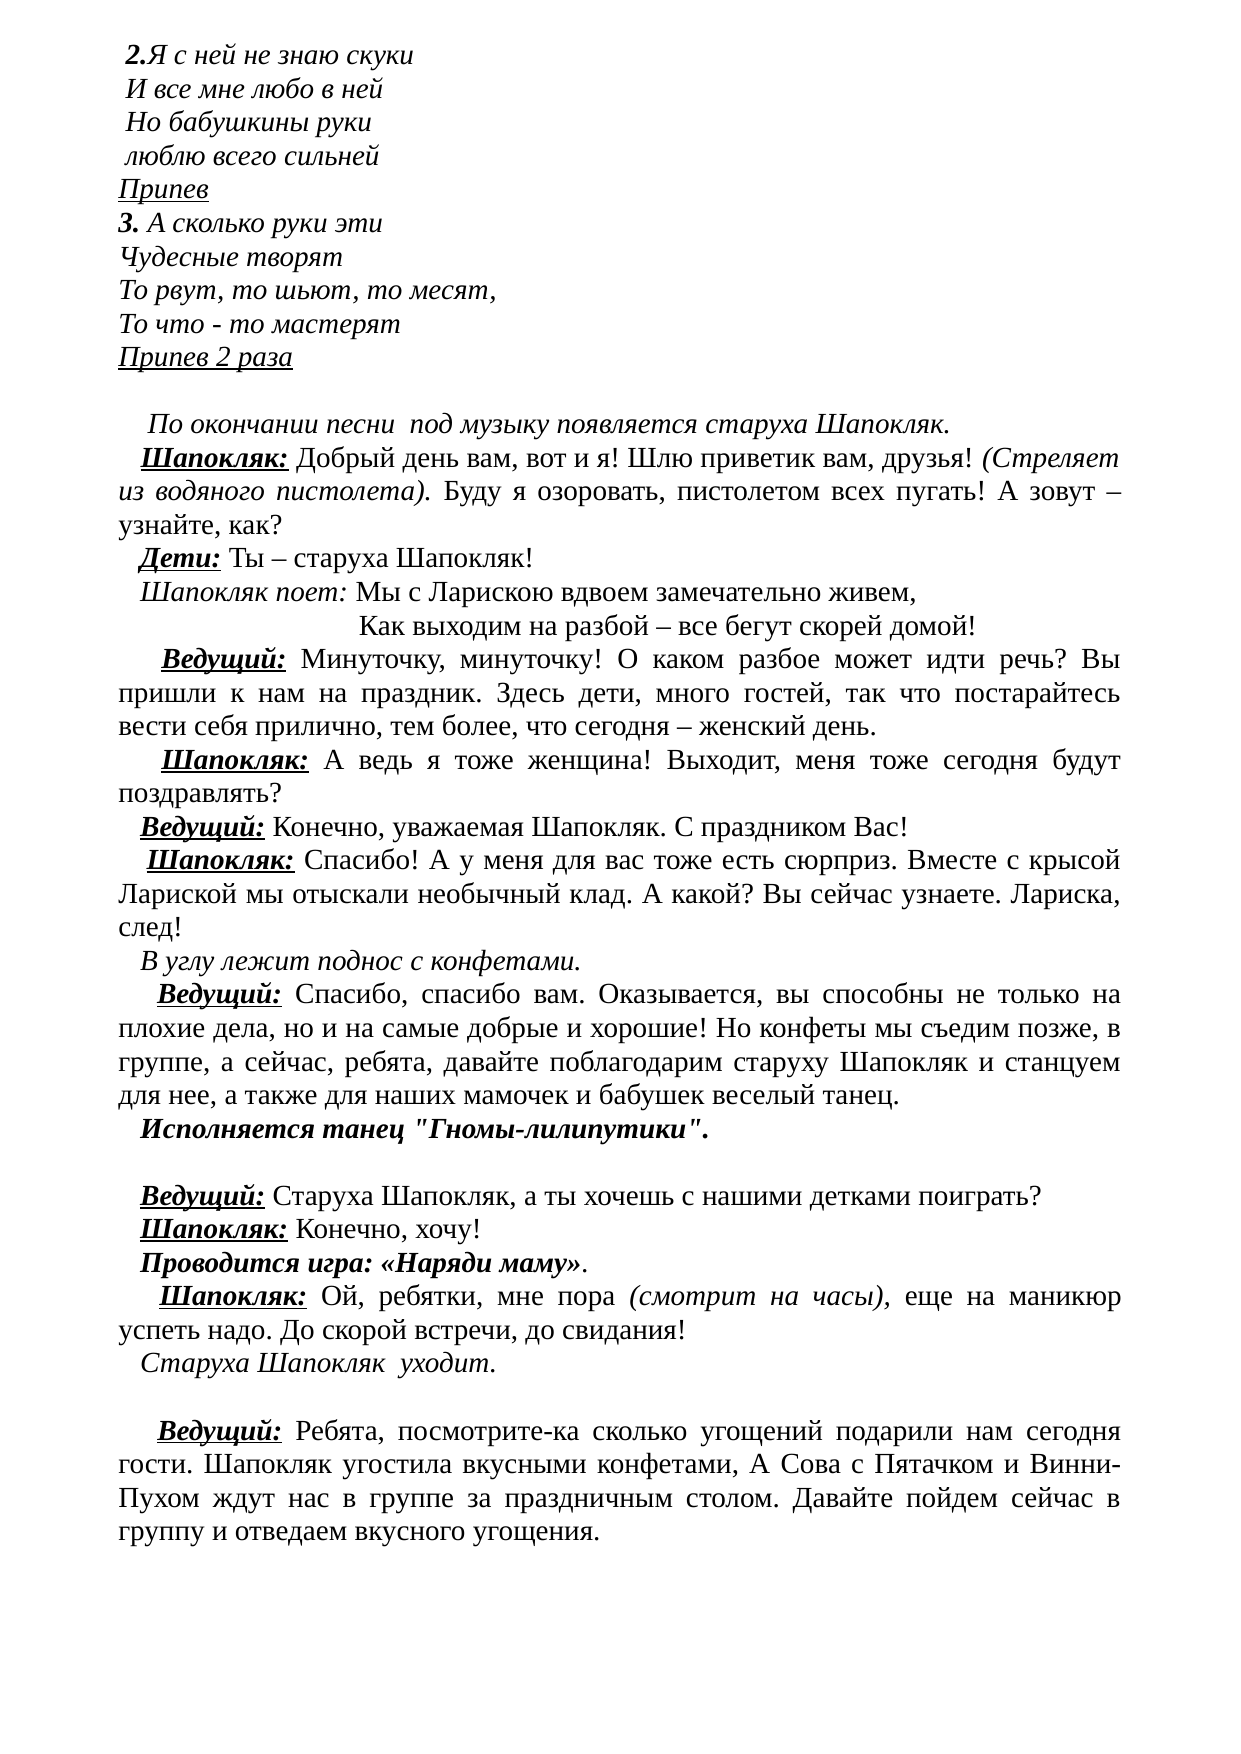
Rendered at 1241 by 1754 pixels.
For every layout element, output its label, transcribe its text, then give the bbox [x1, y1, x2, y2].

text Как выходим на разбой – все бегут скорей домой! [118, 608, 1122, 641]
text То что - то мастерят [118, 306, 1122, 339]
text Проводится игра: «Наряди маму». [118, 1245, 1122, 1278]
text Но бабушкины руки [118, 104, 1122, 138]
text Дети: Ты – старуха Шапокляк! [118, 541, 1122, 574]
text По окончании песни под музыку появляется старуха Шапокляк. [118, 406, 1122, 440]
text 3. А сколько руки эти [118, 205, 1122, 239]
text Припев 2 раза [118, 339, 1122, 373]
text Исполняется танец "Гномы-лилипутики". [118, 1111, 1122, 1144]
text Ведущий: Конечно, уважаемая Шапокляк. С праздником Вас! [118, 809, 1122, 842]
text В углу лежит поднос с конфетами. [118, 943, 1122, 977]
text Чудесные творят [118, 239, 1122, 272]
text люблю всего сильней [118, 138, 1122, 172]
text Ведущий: Спасибо, спасибо вам. Оказывается, вы способны не только на плохие дела, но и на самые добрые и хорошие! Но конфеты мы съедим позже, в группе, а сейчас, ребята, давайте поблагодарим старуху Шапокляк и станцуем для нее, а также для наших мамочек и бабушек веселый танец. [118, 977, 1122, 1111]
text Шапокляк: Ой, ребятки, мне пора (смотрит на часы), еще на маникюр успеть надо. До скорой встречи, до свидания! [118, 1278, 1122, 1346]
text Ведущий: Старуха Шапокляк, а ты хочешь с нашими детками поиграть? [118, 1178, 1122, 1211]
text Шапокляк: А ведь я тоже женщина! Выходит, меня тоже сегодня будут поздравлять? [118, 742, 1122, 809]
text 2.Я с ней не знаю скуки [118, 37, 1122, 71]
text Припев [118, 172, 1122, 205]
text Шапокляк: Спасибо! А у меня для вас тоже есть сюрприз. Вместе с крысой Лариской мы отыскали необычный клад. А какой? Вы сейчас узнаете. Лариска, след! [118, 842, 1122, 943]
text Шапокляк: Конечно, хочу! [118, 1211, 1122, 1245]
text Шапокляк поет: Мы с Ларискою вдвоем замечательно живем, [118, 574, 1122, 608]
text Ведущий: Минуточку, минуточку! О каком разбое может идти речь? Вы пришли к нам на праздник. Здесь дети, много гостей, так что постарайтесь вести себя прилично, тем более, что сегодня – женский день. [118, 641, 1122, 742]
text То рвут, то шьют, то месят, [118, 272, 1122, 306]
text Шапокляк: Добрый день вам, вот и я! Шлю приветик вам, друзья! (Стреляет из водяного пистолета). Буду я озоровать, пистолетом всех пугать! А зовут – узнайте, как? [118, 440, 1122, 541]
text Ведущий: Ребята, посмотрите-ка сколько угощений подарили нам сегодня гости. Шапокляк угостила вкусными конфетами, А Сова с Пятачком и Винни-Пухом ждут нас в группе за праздничным столом. Давайте пойдем сейчас в группу и отведаем вкусного угощения. [118, 1413, 1122, 1547]
text Старуха Шапокляк уходит. [118, 1346, 1122, 1379]
text И все мне любо в ней [118, 71, 1122, 104]
